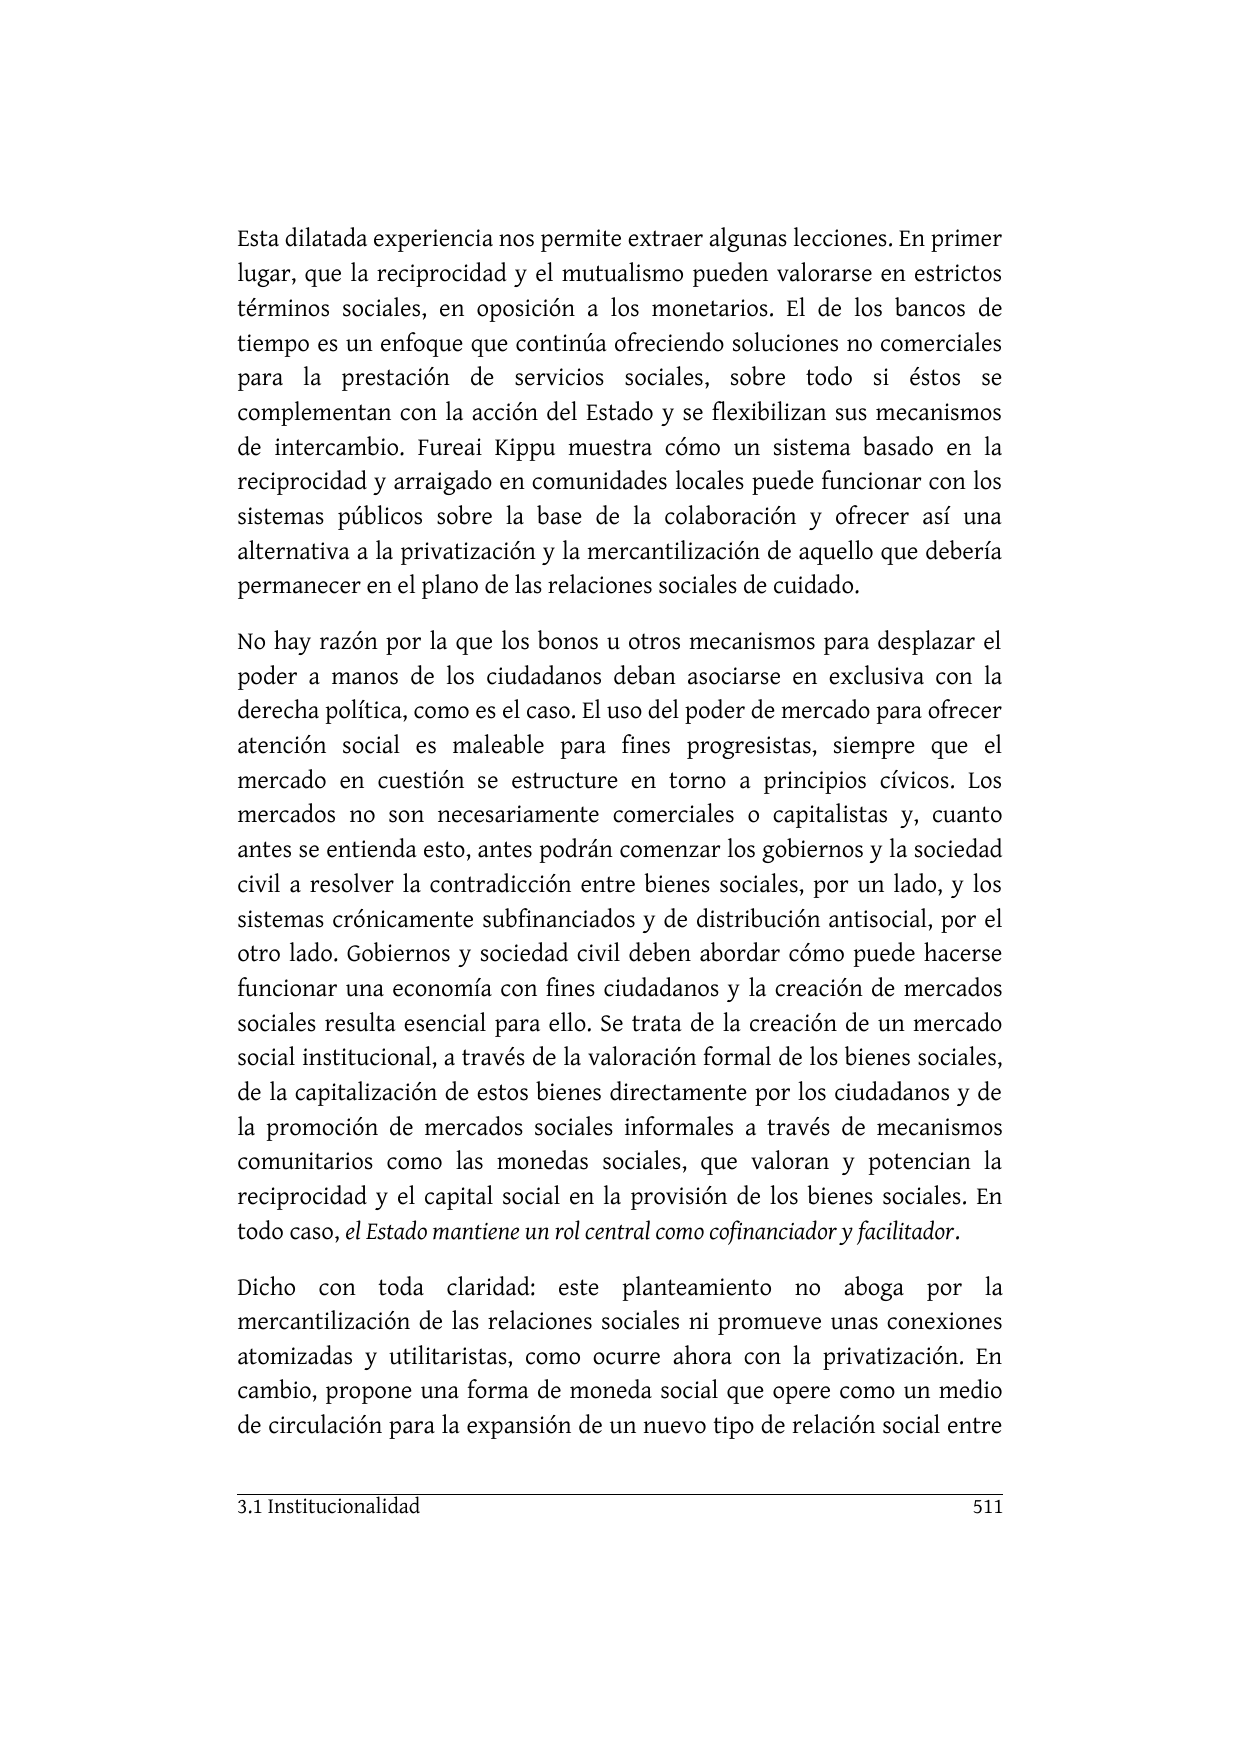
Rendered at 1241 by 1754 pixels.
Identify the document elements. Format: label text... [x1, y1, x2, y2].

text Dicho con toda claridad: este planteamiento no aboga por la mercantilización de las relaciones sociales ni promueve unas conexiones atomizadas y utilitaristas, como ocurre ahora con la privatización. En cambio, propone una forma de moneda social que opere como un medio de circulación para la expansión de un nuevo tipo de relación social entre [237, 1273, 1003, 1441]
text Esta dilatada experiencia nos permite extraer algunas lecciones. En primer lugar, que la reciprocidad y el mutualismo pueden valorarse en estrictos términos sociales, en oposición a los monetarios. El de los bancos de tiempo es un enfoque que continúa ofreciendo soluciones no comerciales para la prestación de servicios sociales, sobre todo si éstos se complementan con la acción del Estado y se flexibilizan sus mecanismos de intercambio. Fureai Kippu muestra cómo un sistema basado en la reciprocidad y arraigado en comunidades locales puede funcionar con los sistemas públicos sobre la base de la colaboración y ofrecer así una alternativa a la privatización y la mercantilización de aquello que debería permanecer en el plano de las relaciones sociales de cuidado. [237, 225, 1003, 601]
text No hay razón por la que los bonos u otros mecanismos para desplazar el poder a manos de los ciudadanos deban asociarse en exclusiva con la derecha política, como es el caso. El uso del poder de mercado para ofrecer atención social es maleable para fines progresistas, siempre que el mercado en cuestión se estructure en torno a principios cívicos. Los mercados no son necesariamente comerciales o capitalistas y, cuanto antes se entienda esto, antes podrán comenzar los gobiernos y la sociedad civil a resolver la contradicción entre bienes sociales, por un lado, y los sistemas crónicamente subfinanciados y de distribución antisocial, por el otro lado. Gobiernos y sociedad civil deben abordar cómo puede hacerse funcionar una economía con fines ciudadanos y la creación de mercados sociales resulta esencial para ello. Se trata de la creación de un mercado social institucional, a través de la valoración formal de los bienes sociales, de la capitalización de estos bienes directamente por los ciudadanos y de la promoción de mercados sociales informales a través de mecanismos comunitarios como las monedas sociales, que valoran y potencian la reciprocidad y el capital social en la provisión de los bienes sociales. En todo caso, el Estado mantiene un rol central como cofinanciador y facilitador. [237, 628, 1003, 1246]
